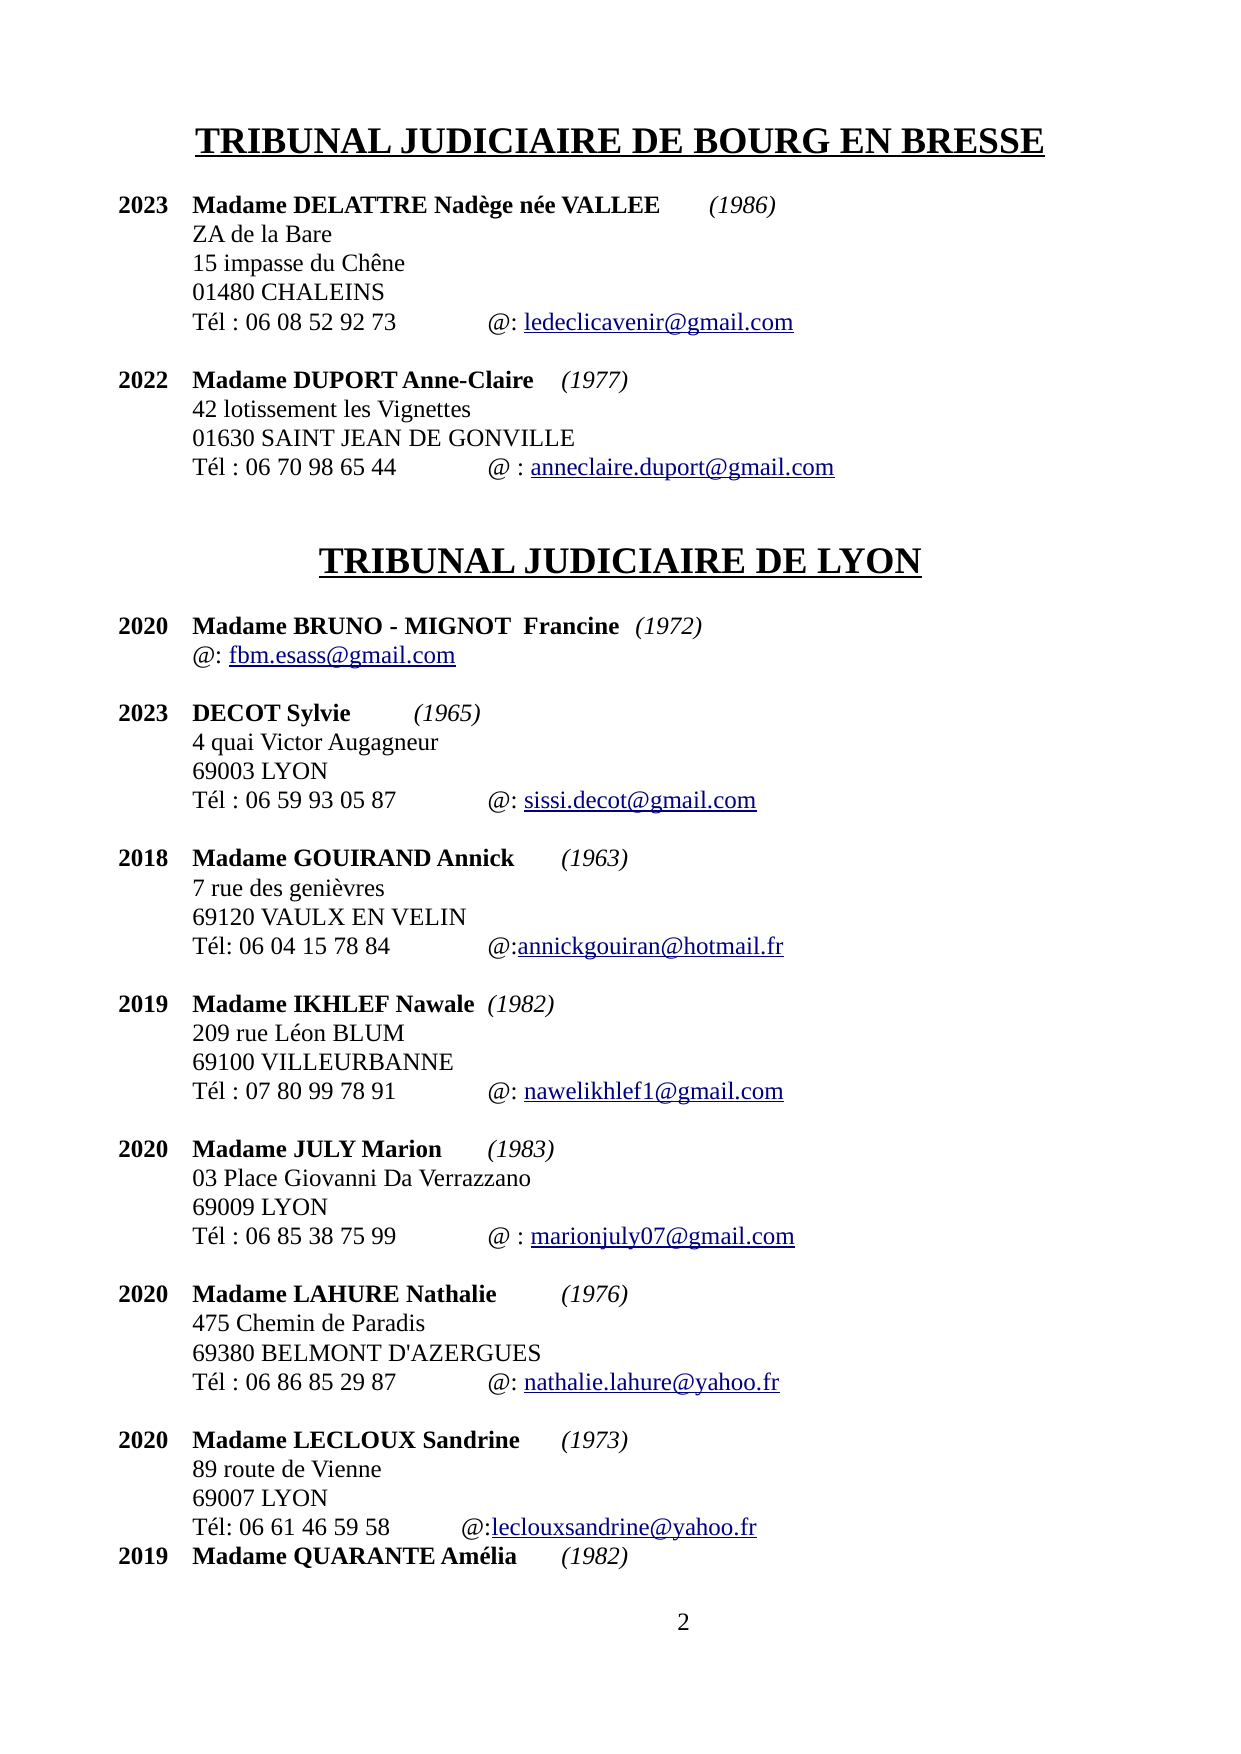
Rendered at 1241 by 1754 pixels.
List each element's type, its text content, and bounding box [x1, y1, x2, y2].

text Tél: 06 61 46 59 58 @:leclouxsandrine@yahoo.fr [118, 1512, 1122, 1541]
text 2023 DECOT Sylvie (1965) [118, 698, 1122, 727]
text 69380 BELMONT D'AZERGUES [118, 1337, 1122, 1366]
text 69120 VAULX EN VELIN [118, 901, 1122, 931]
text 69007 LYON [118, 1483, 1122, 1512]
text 2023 Madame DELATTRE Nadège née VALLEE (1986) [118, 190, 1122, 219]
text 15 impasse du Chêne [118, 248, 1122, 277]
text 2022 Madame DUPORT Anne-Claire (1977) [118, 364, 1122, 393]
text Tél : 06 85 38 75 99 @ : marionjuly07@gmail.com [118, 1221, 1122, 1250]
text 2019 Madame IKHLEF Nawale (1982) [118, 989, 1122, 1018]
text 89 route de Vienne [118, 1454, 1122, 1483]
text Tél : 06 08 52 92 73 @: ledeclicavenir@gmail.com [118, 306, 1122, 335]
text ZA de la Bare [118, 219, 1122, 248]
text 2019 Madame QUARANTE Amélia (1982) [118, 1541, 1122, 1570]
text 4 quai Victor Augagneur [118, 727, 1122, 756]
text 69009 LYON [118, 1192, 1122, 1221]
text 01630 SAINT JEAN DE GONVILLE [118, 423, 1122, 452]
text 7 rue des genièvres [118, 872, 1122, 901]
text 2020 Madame BRUNO - MIGNOT Francine (1972) [118, 611, 1122, 640]
text 2020 Madame LECLOUX Sandrine (1973) [118, 1424, 1122, 1454]
text 2020 Madame JULY Marion (1983) [118, 1134, 1122, 1163]
text Tél: 06 04 15 78 84 @:annickgouiran@hotmail.fr [118, 931, 1122, 959]
text Tél : 06 86 85 29 87 @: nathalie.lahure@yahoo.fr [118, 1366, 1122, 1396]
text 69003 LYON [118, 756, 1122, 785]
text TRIBUNAL JUDICIAIRE DE BOURG EN BRESSE [118, 118, 1122, 161]
text 03 Place Giovanni Da Verrazzano [118, 1163, 1122, 1192]
text 475 Chemin de Paradis [118, 1308, 1122, 1337]
text @: fbm.esass@gmail.com [118, 640, 1122, 669]
text TRIBUNAL JUDICIAIRE DE LYON [118, 539, 1122, 582]
text Tél : 06 70 98 65 44 @ : anneclaire.duport@gmail.com [118, 452, 1122, 510]
text 01480 CHALEINS [118, 277, 1122, 306]
text 2020 Madame LAHURE Nathalie (1976) [118, 1279, 1122, 1308]
text Tél : 07 80 99 78 91 @: nawelikhlef1@gmail.com [118, 1076, 1122, 1105]
text 69100 VILLEURBANNE [118, 1047, 1122, 1076]
text Tél : 06 59 93 05 87 @: sissi.decot@gmail.com [118, 785, 1122, 814]
text 42 lotissement les Vignettes [118, 393, 1122, 423]
text 209 rue Léon BLUM [118, 1018, 1122, 1047]
text 2018 Madame GOUIRAND Annick (1963) [118, 843, 1122, 872]
